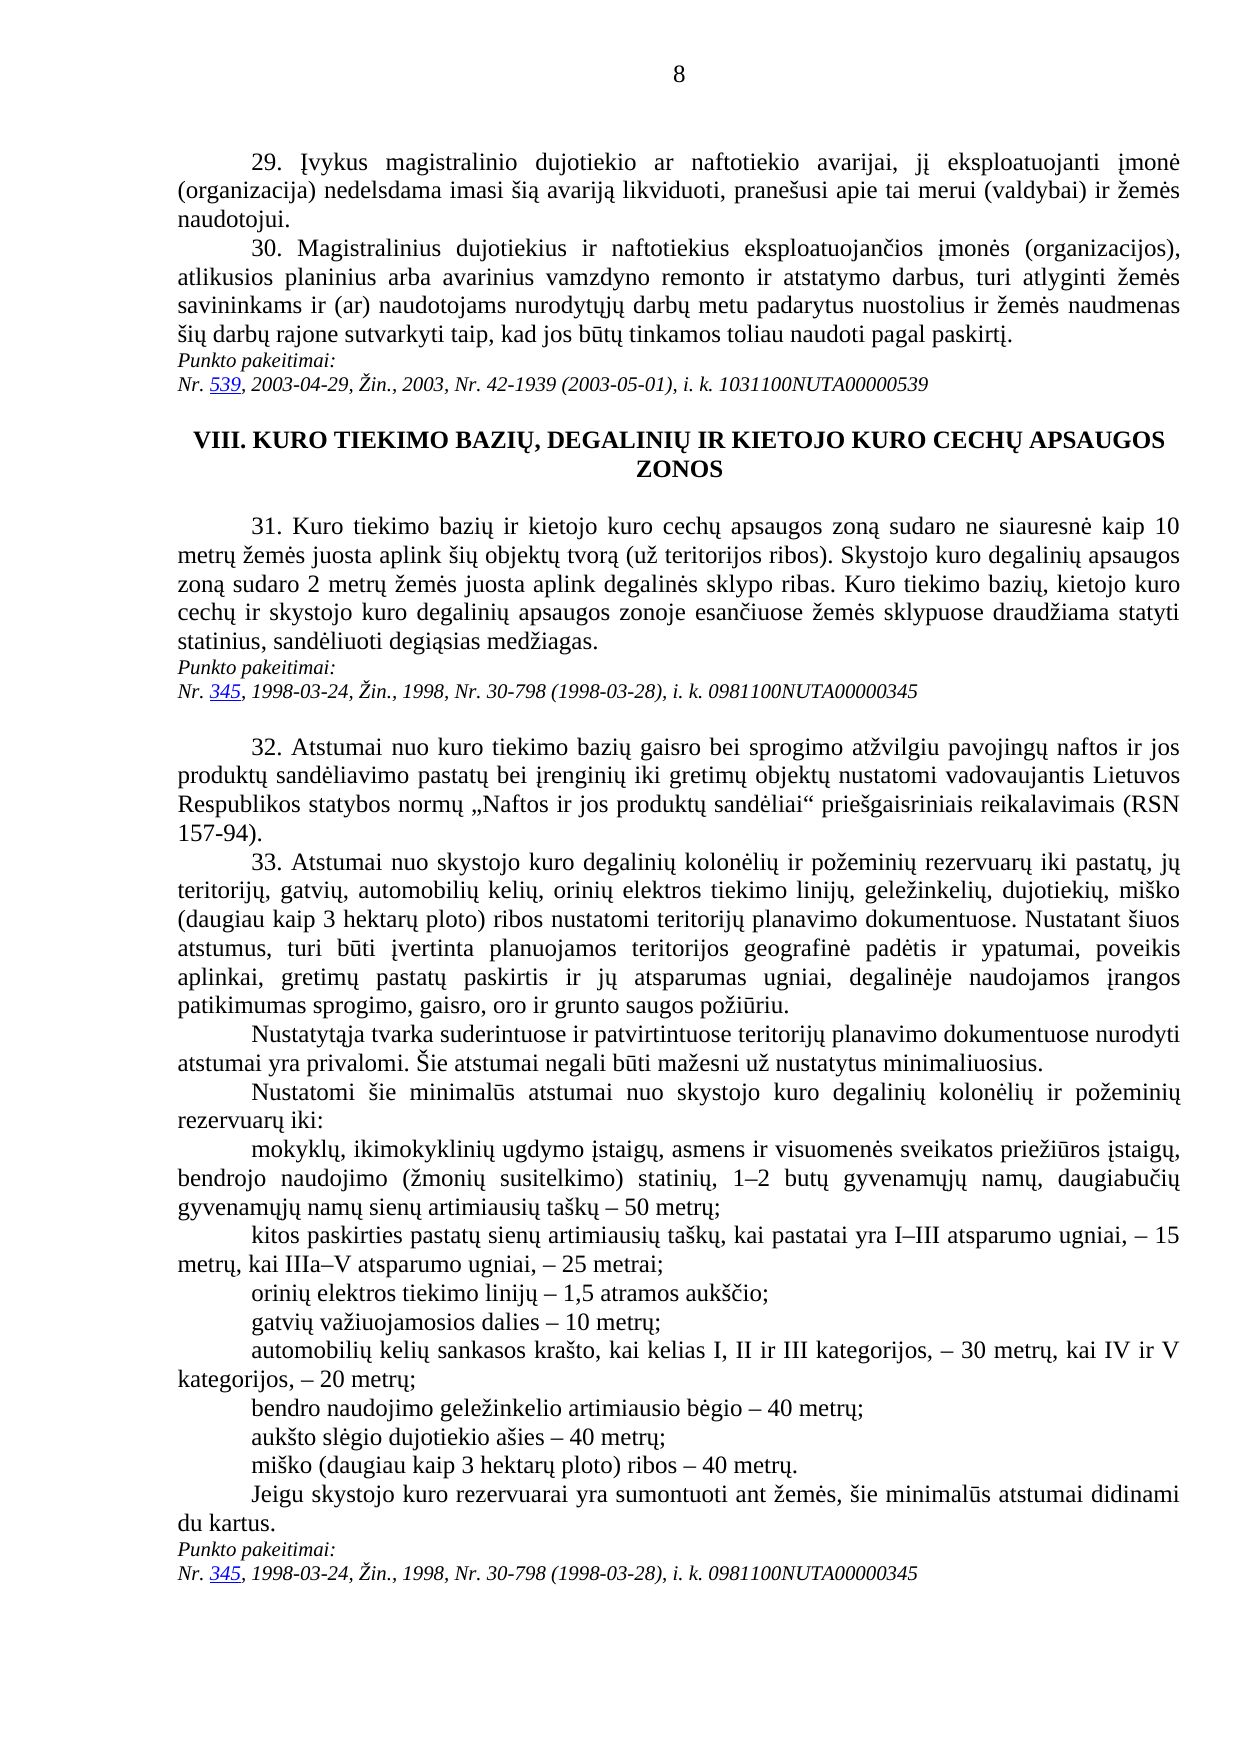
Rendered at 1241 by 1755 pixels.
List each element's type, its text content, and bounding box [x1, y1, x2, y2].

text Jeigu skystojo kuro rezervuarai yra sumontuoti ant žemės, šie minimalūs atstumai didinami du kartus. [177, 1479, 1181, 1537]
text Punkto pakeitimai: [177, 348, 1181, 372]
text VIII. KURO TIEKIMO BAZIŲ, DEGALINIŲ IR KIETOJO KURO CECHŲ APSAUGOS ZONOS [177, 425, 1181, 482]
text orinių elektros tiekimo linijų – 1,5 atramos aukščio; [177, 1278, 1181, 1307]
text Punkto pakeitimai: [177, 655, 1181, 679]
text 32. Atstumai nuo kuro tiekimo bazių gaisro bei sprogimo atžvilgiu pavojingų naftos ir jos produktų sandėliavimo pastatų bei įrenginių iki gretimų objektų nustatomi vadovaujantis Lietuvos Respublikos statybos normų „Naftos ir jos produktų sandėliai“ priešgaisriniais reikalavimais (RSN 157-94). [177, 732, 1181, 847]
text 30. Magistralinius dujotiekius ir naftotiekius eksploatuojančios įmonės (organizacijos), atlikusios planinius arba avarinius vamzdyno remonto ir atstatymo darbus, turi atlyginti žemės savininkams ir (ar) naudotojams nurodytųjų darbų metu padarytus nuostolius ir žemės naudmenas šių darbų rajone sutvarkyti taip, kad jos būtų tinkamos toliau naudoti pagal paskirtį. [177, 233, 1181, 348]
text Nustatomi šie minimalūs atstumai nuo skystojo kuro degalinių kolonėlių ir požeminių rezervuarų iki: [177, 1077, 1181, 1134]
text gatvių važiuojamosios dalies – 10 metrų; [177, 1307, 1181, 1336]
text aukšto slėgio dujotiekio ašies – 40 metrų; [177, 1422, 1181, 1451]
text 29. Įvykus magistralinio dujotiekio ar naftotiekio avarijai, jį eksploatuojanti įmonė (organizacija) nedelsdama imasi šią avariją likviduoti, pranešusi apie tai merui (valdybai) ir žemės naudotojui. [177, 147, 1181, 233]
text Nr. 345, 1998-03-24, Žin., 1998, Nr. 30-798 (1998-03-28), i. k. 0981100NUTA00000345 [177, 1561, 1181, 1585]
text bendro naudojimo geležinkelio artimiausio bėgio – 40 metrų; [177, 1393, 1181, 1422]
text automobilių kelių sankasos krašto, kai kelias I, II ir III kategorijos, – 30 metrų, kai IV ir V kategorijos, – 20 metrų; [177, 1336, 1181, 1393]
text Nustatytąja tvarka suderintuose ir patvirtintuose teritorijų planavimo dokumentuose nurodyti atstumai yra privalomi. Šie atstumai negali būti mažesni už nustatytus minimaliuosius. [177, 1019, 1181, 1077]
text Nr. 539, 2003-04-29, Žin., 2003, Nr. 42-1939 (2003-05-01), i. k. 1031100NUTA00000539 [177, 372, 1181, 396]
text mokyklų, ikimokyklinių ugdymo įstaigų, asmens ir visuomenės sveikatos priežiūros įstaigų, bendrojo naudojimo (žmonių susitelkimo) statinių, 1–2 butų gyvenamųjų namų, daugiabučių gyvenamųjų namų sienų artimiausių taškų – 50 metrų; [177, 1134, 1181, 1221]
text kitos paskirties pastatų sienų artimiausių taškų, kai pastatai yra I–III atsparumo ugniai, – 15 metrų, kai IIIa–V atsparumo ugniai, – 25 metrai; [177, 1221, 1181, 1278]
text miško (daugiau kaip 3 hektarų ploto) ribos – 40 metrų. [177, 1451, 1181, 1479]
text 33. Atstumai nuo skystojo kuro degalinių kolonėlių ir požeminių rezervuarų iki pastatų, jų teritorijų, gatvių, automobilių kelių, orinių elektros tiekimo linijų, geležinkelių, dujotiekių, miško (daugiau kaip 3 hektarų ploto) ribos nustatomi teritorijų planavimo dokumentuose. Nustatant šiuos atstumus, turi būti įvertinta planuojamos teritorijos geografinė padėtis ir ypatumai, poveikis aplinkai, gretimų pastatų paskirtis ir jų atsparumas ugniai, degalinėje naudojamos įrangos patikimumas sprogimo, gaisro, oro ir grunto saugos požiūriu. [177, 847, 1181, 1019]
text Punkto pakeitimai: [177, 1537, 1181, 1561]
text Nr. 345, 1998-03-24, Žin., 1998, Nr. 30-798 (1998-03-28), i. k. 0981100NUTA00000345 [177, 679, 1181, 703]
text 31. Kuro tiekimo bazių ir kietojo kuro cechų apsaugos zoną sudaro ne siauresnė kaip 10 metrų žemės juosta aplink šių objektų tvorą (už teritorijos ribos). Skystojo kuro degalinių apsaugos zoną sudaro 2 metrų žemės juosta aplink degalinės sklypo ribas. Kuro tiekimo bazių, kietojo kuro cechų ir skystojo kuro degalinių apsaugos zonoje esančiuose žemės sklypuose draudžiama statyti statinius, sandėliuoti degiąsias medžiagas. [177, 511, 1181, 655]
